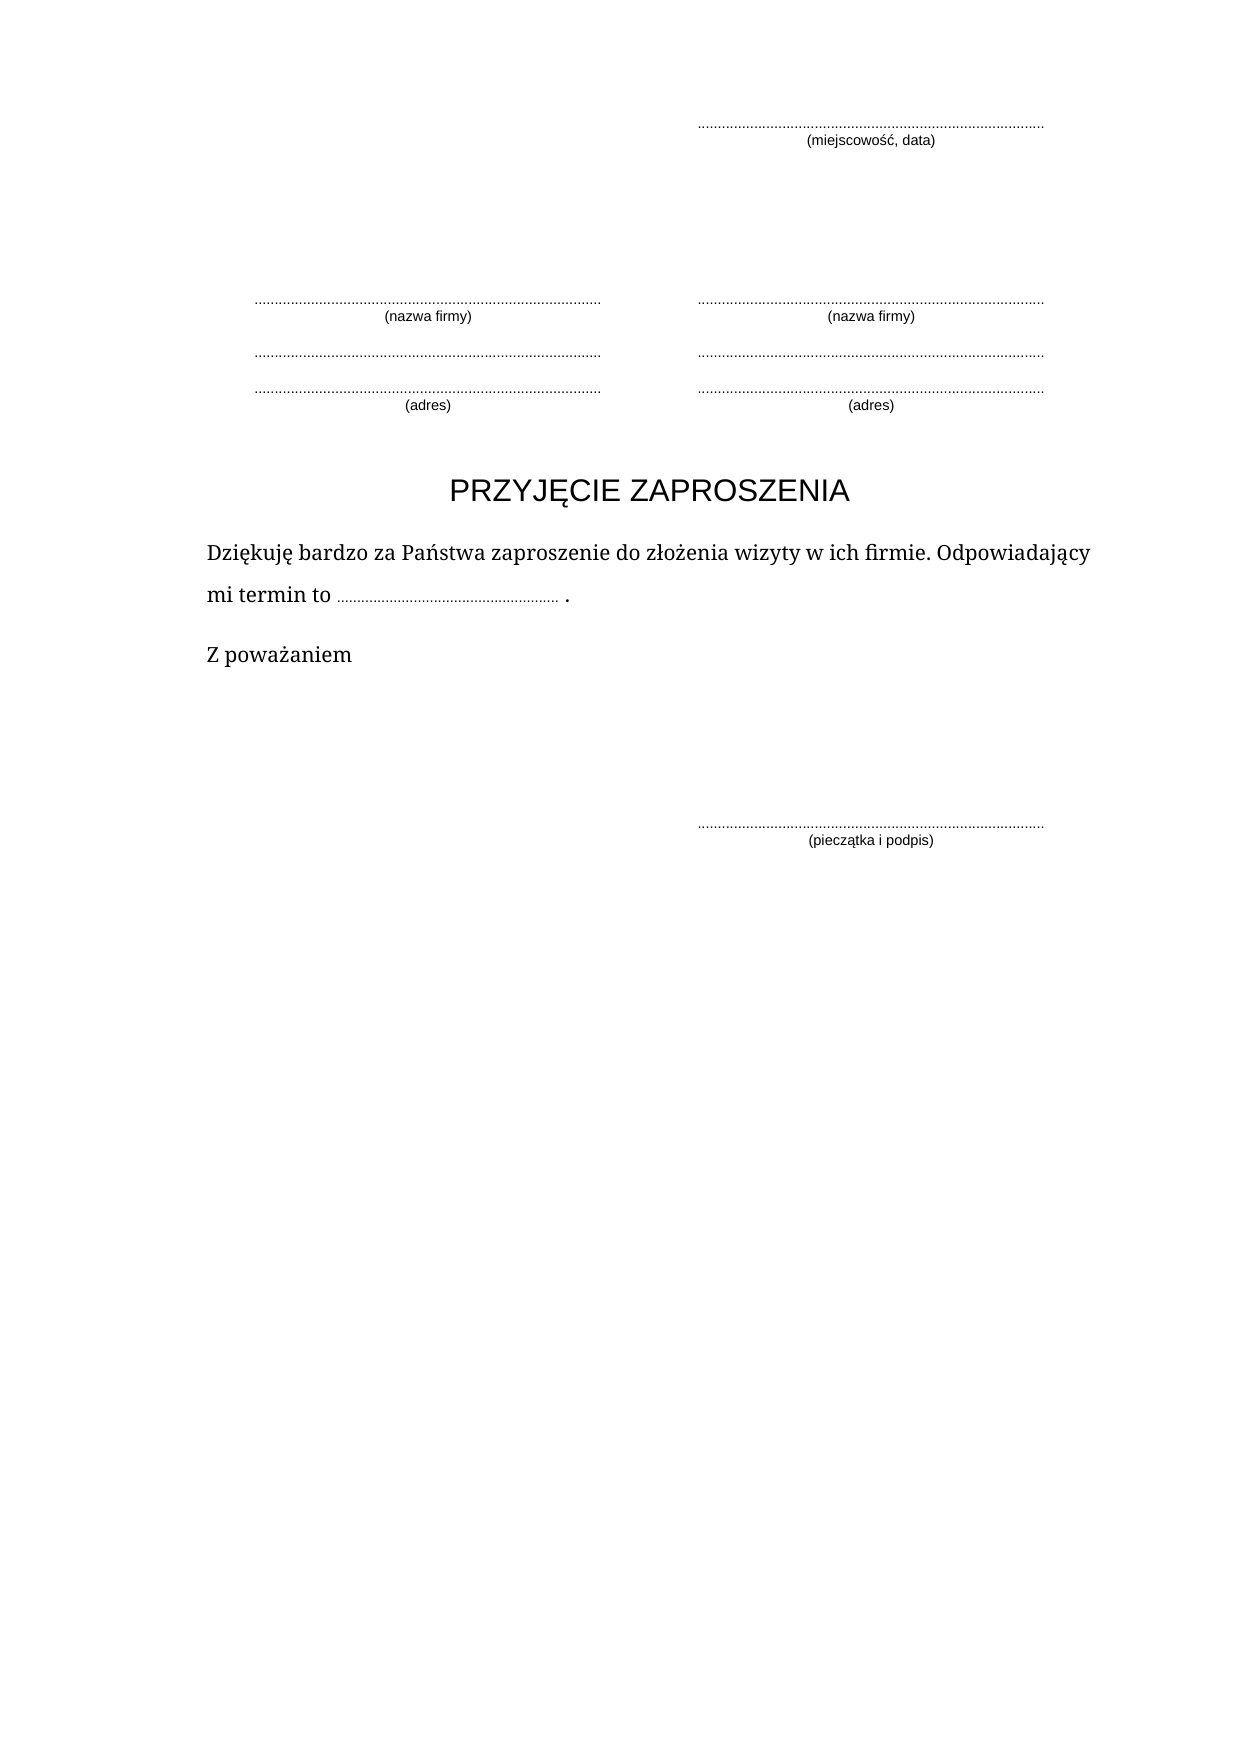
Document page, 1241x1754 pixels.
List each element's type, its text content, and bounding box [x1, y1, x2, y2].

text Z poważaniem [207, 641, 1093, 669]
table_header [207, 760, 649, 854]
table_cell ...................................................................................... ...................................................................................... (adres) [207, 325, 649, 413]
table_header ...................................................................................... (nazwa firmy) [207, 272, 649, 324]
table_header ...................................................................................... (pieczątka i podpis) [650, 760, 1093, 854]
table_header ...................................................................................... (nazwa firmy) [650, 272, 1093, 324]
subtitle PRZYJĘCIE ZAPROSZENIA [207, 472, 1093, 508]
text Dziękuję bardzo za Państwa zaproszenie do złożenia wizyty w ich firmie. Odpowiadający mi termin to ....................................................... . [207, 538, 1093, 609]
table_cell ...................................................................................... ...................................................................................... (adres) [650, 325, 1093, 413]
